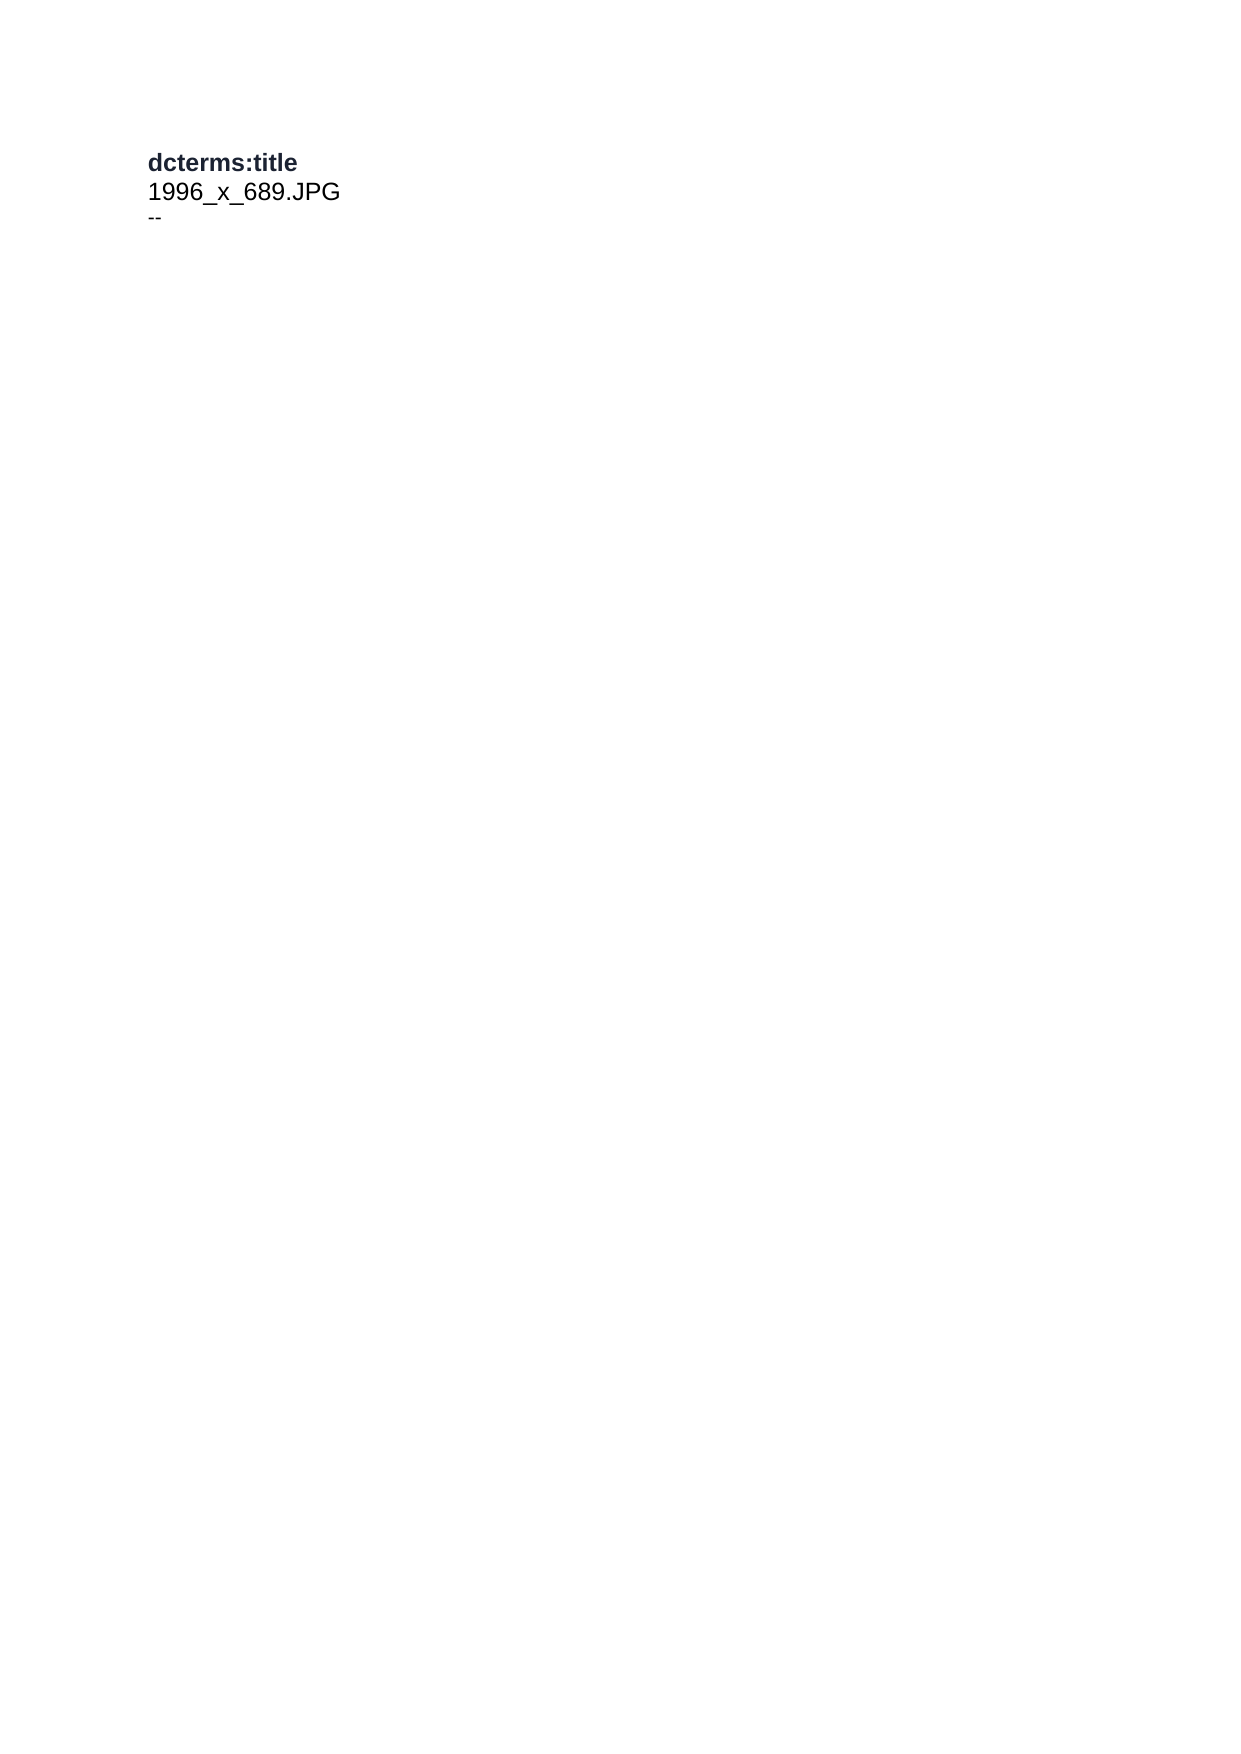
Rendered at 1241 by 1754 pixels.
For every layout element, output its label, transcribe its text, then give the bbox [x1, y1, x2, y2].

text dcterms:title [148, 148, 1092, 176]
text -- [148, 205, 1092, 229]
text 1996_x_689.JPG [148, 176, 1092, 205]
